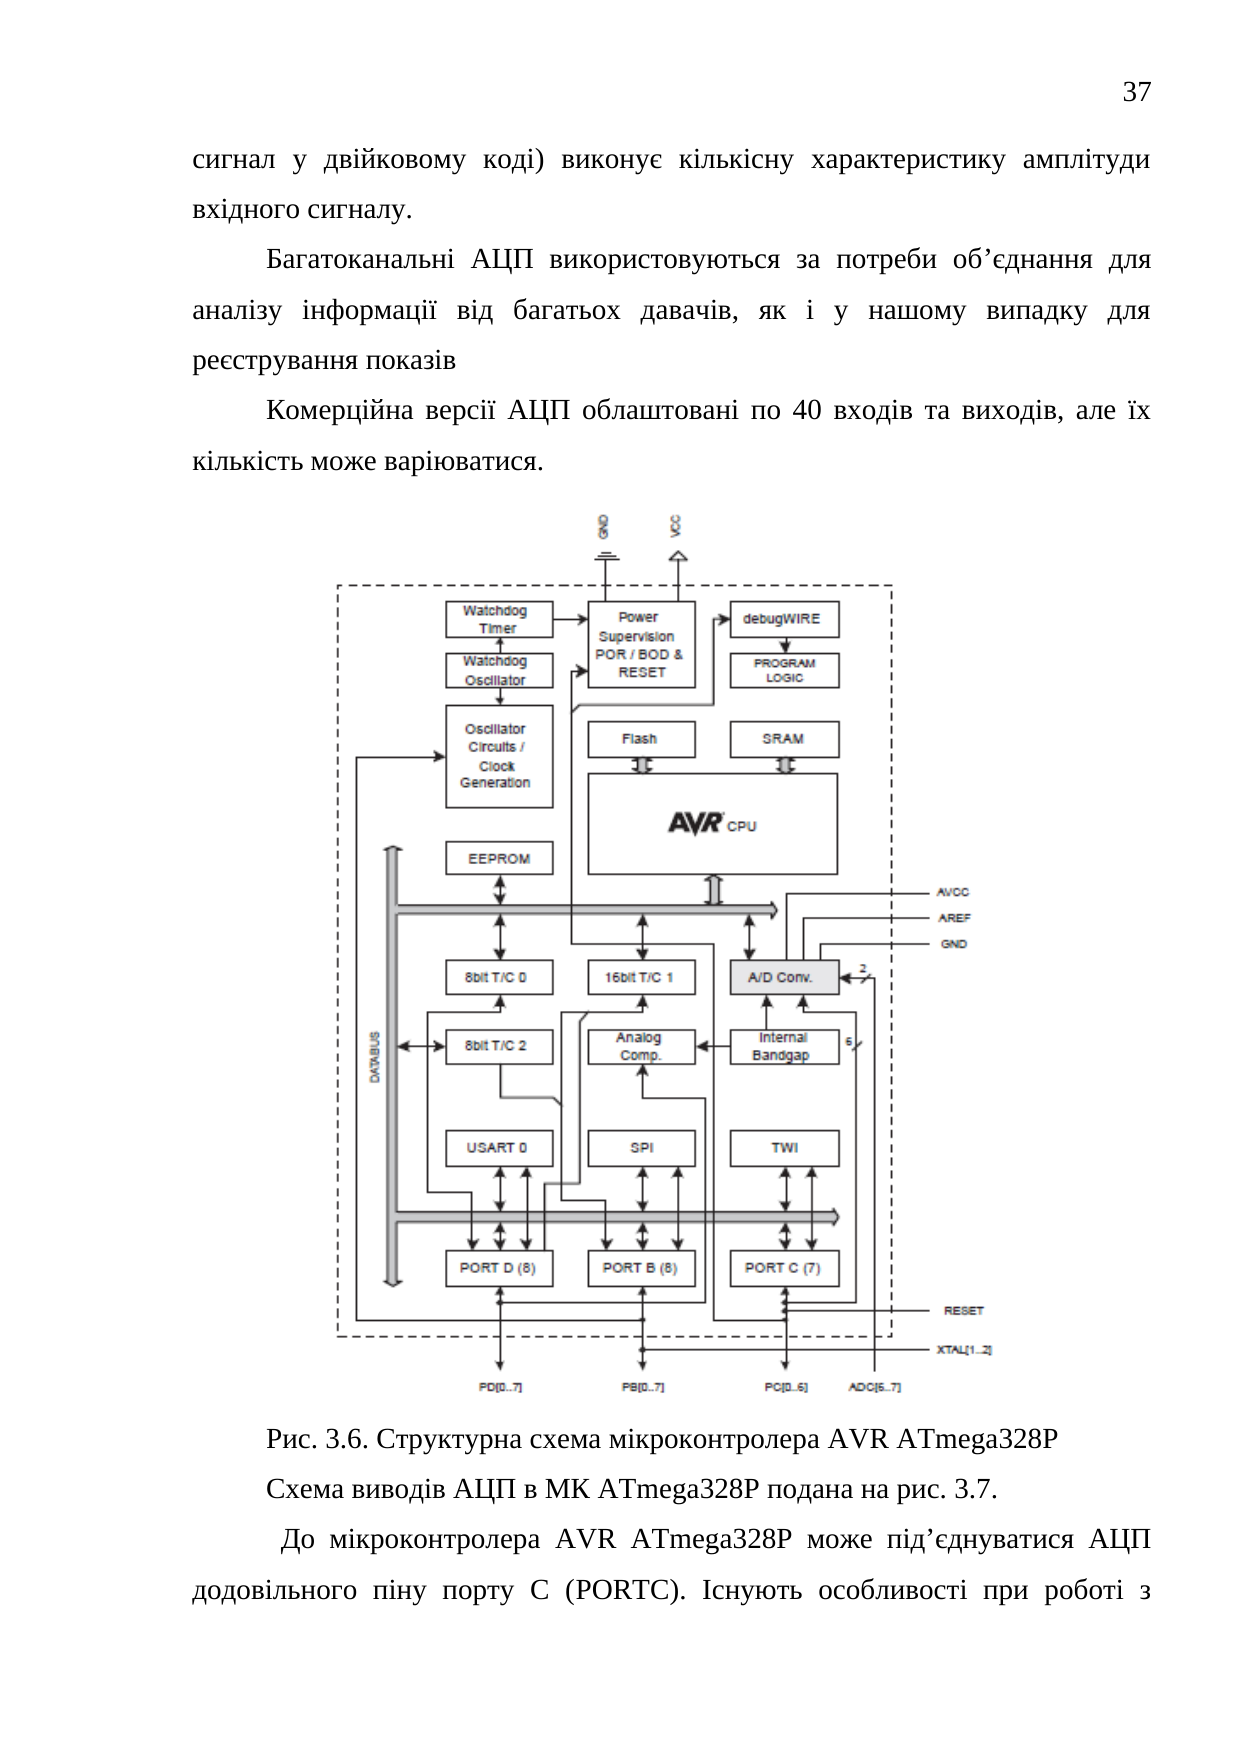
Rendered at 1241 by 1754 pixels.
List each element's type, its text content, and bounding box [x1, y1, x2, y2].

text Комерційна версії АЦП облаштовані по 40 входів та виходів, але їх кількість може варіюватися. [192, 392, 1152, 476]
text Схема виводів АЦП в МК ATmega328Р подана на рис. 3.7. [192, 1471, 1152, 1505]
text Багатоканальні АЦП використовуються за потреби об’єднання для аналізу інформації від багатьох давачів, як і у нашому випадку для реєстрування показів [192, 242, 1152, 376]
text сигнал у двійковому коді) виконує кількісну характеристику амплітуди вхідного сигналу. [192, 141, 1152, 225]
text До мікроконтролера AVR ATmega328P може під’єднуватися АЦП додовільного піну порту С (PORTС). Існують особливості при роботі з [192, 1521, 1152, 1605]
text Рис. 3.6. Структурна схема мікроконтролера AVR ATmega328P [192, 493, 1152, 1454]
